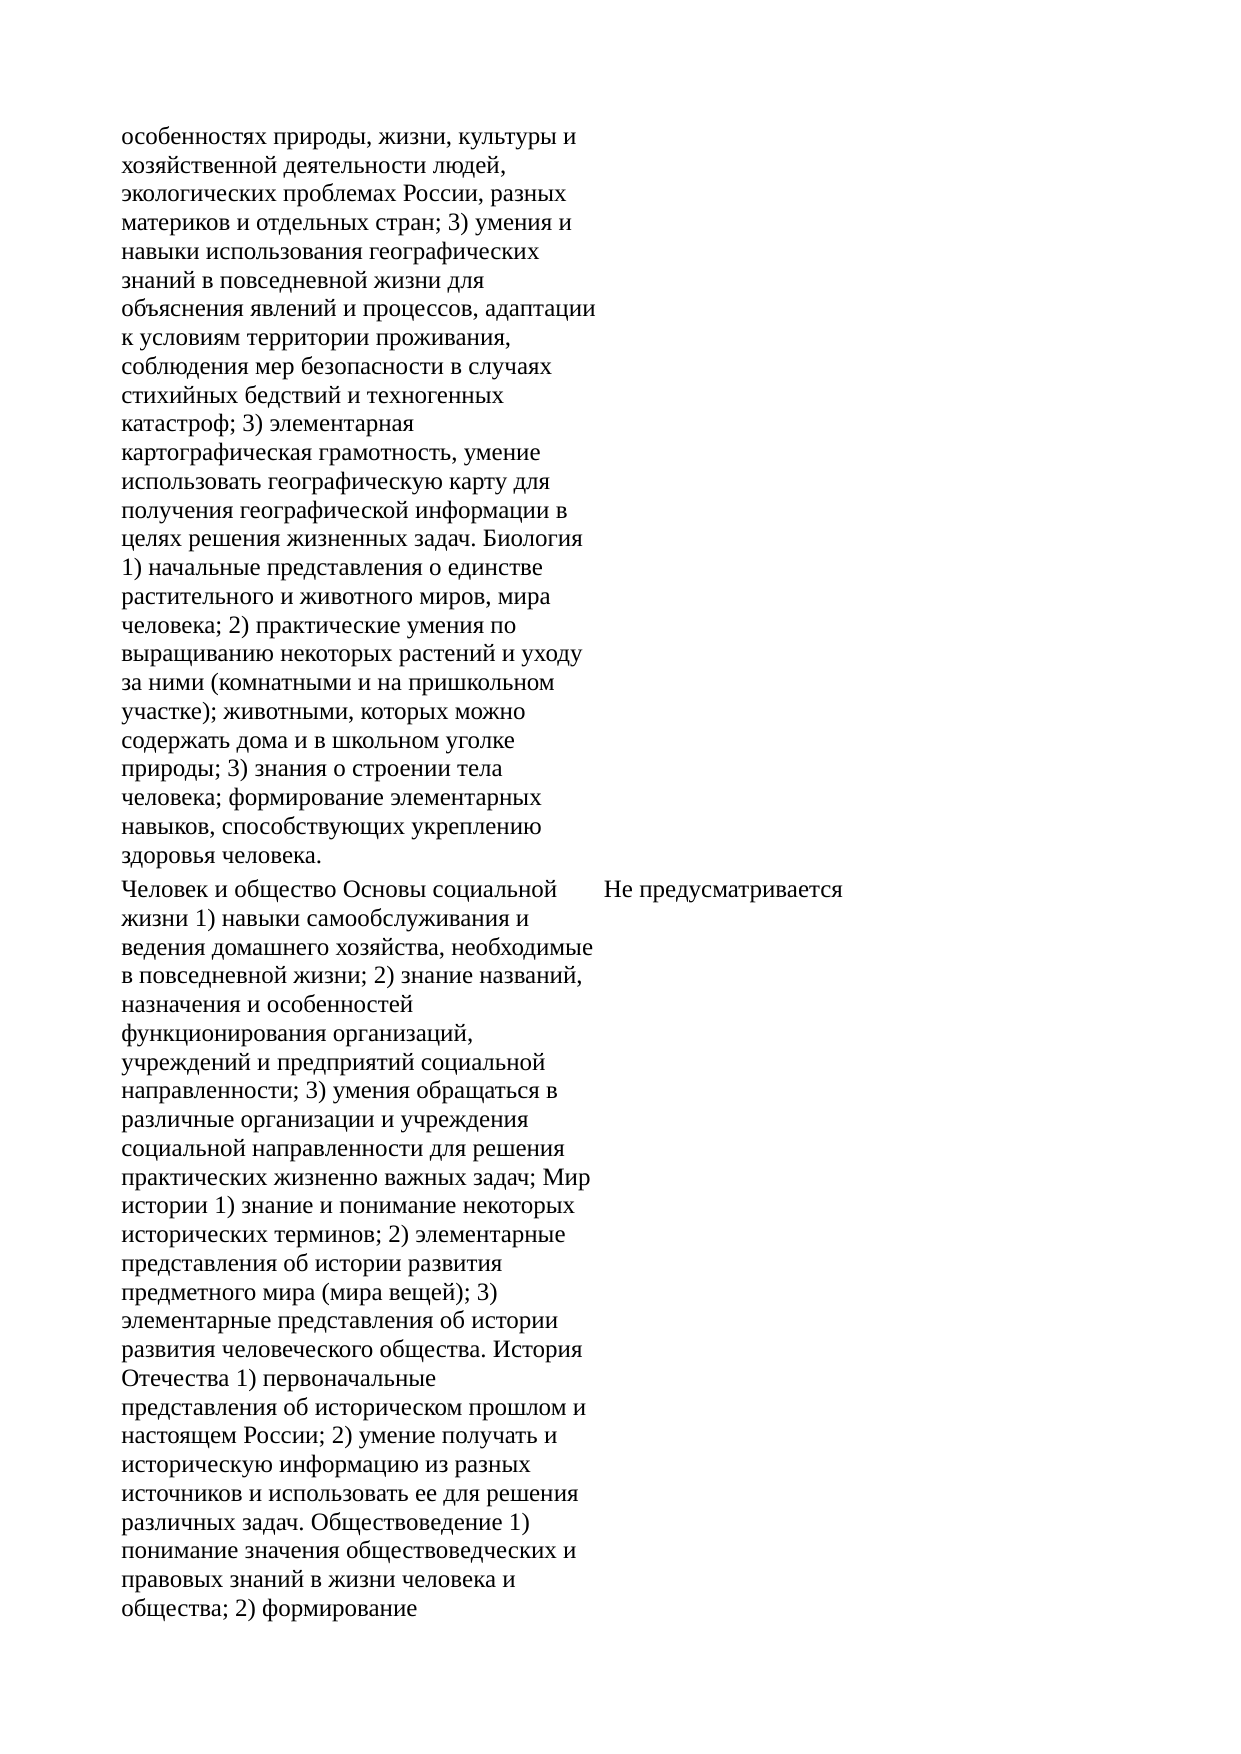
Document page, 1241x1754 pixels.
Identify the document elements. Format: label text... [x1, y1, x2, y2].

table_cell особенностях природы, жизни, культуры и хозяйственной деятельности людей, экологических проблемах России, разных материков и отдельных стран; 3) умения и навыки использования географических знаний в повседневной жизни для объяснения явлений и процессов, адаптации к условиям территории проживания, соблюдения мер безопасности в случаях стихийных бедствий и техногенных катастроф; 3) элементарная картографическая грамотность, умение использовать географическую карту для получения географической информации в целях решения жизненных задач. Биология 1) начальные представления о единстве растительного и животного миров, мира человека; 2) практические умения по выращиванию некоторых растений и уходу за ними (комнатными и на пришкольном участке); животными, которых можно содержать дома и в школьном уголке природы; 3) знания о строении тела человека; формирование элементарных навыков, способствующих укреплению здоровья человека. [118, 118, 601, 871]
table_cell Не предусматривается [601, 871, 1122, 1625]
table_cell [601, 118, 1122, 871]
table_cell Человек и общество Основы социальной жизни 1) навыки самообслуживания и ведения домашнего хозяйства, необходимые в повседневной жизни; 2) знание названий, назначения и особенностей функционирования организаций, учреждений и предприятий социальной направленности; 3) умения обращаться в различные организации и учреждения социальной направленности для решения практических жизненно важных задач; Мир истории 1) знание и понимание некоторых исторических терминов; 2) элементарные представления об истории развития предметного мира (мира вещей); 3) элементарные представления об истории развития человеческого общества. История Отечества 1) первоначальные представления об историческом прошлом и настоящем России; 2) умение получать и историческую информацию из разных источников и использовать ее для решения различных задач. Обществоведение 1) понимание значения обществоведческих и правовых знаний в жизни человека и общества; 2) формирование [118, 871, 601, 1625]
